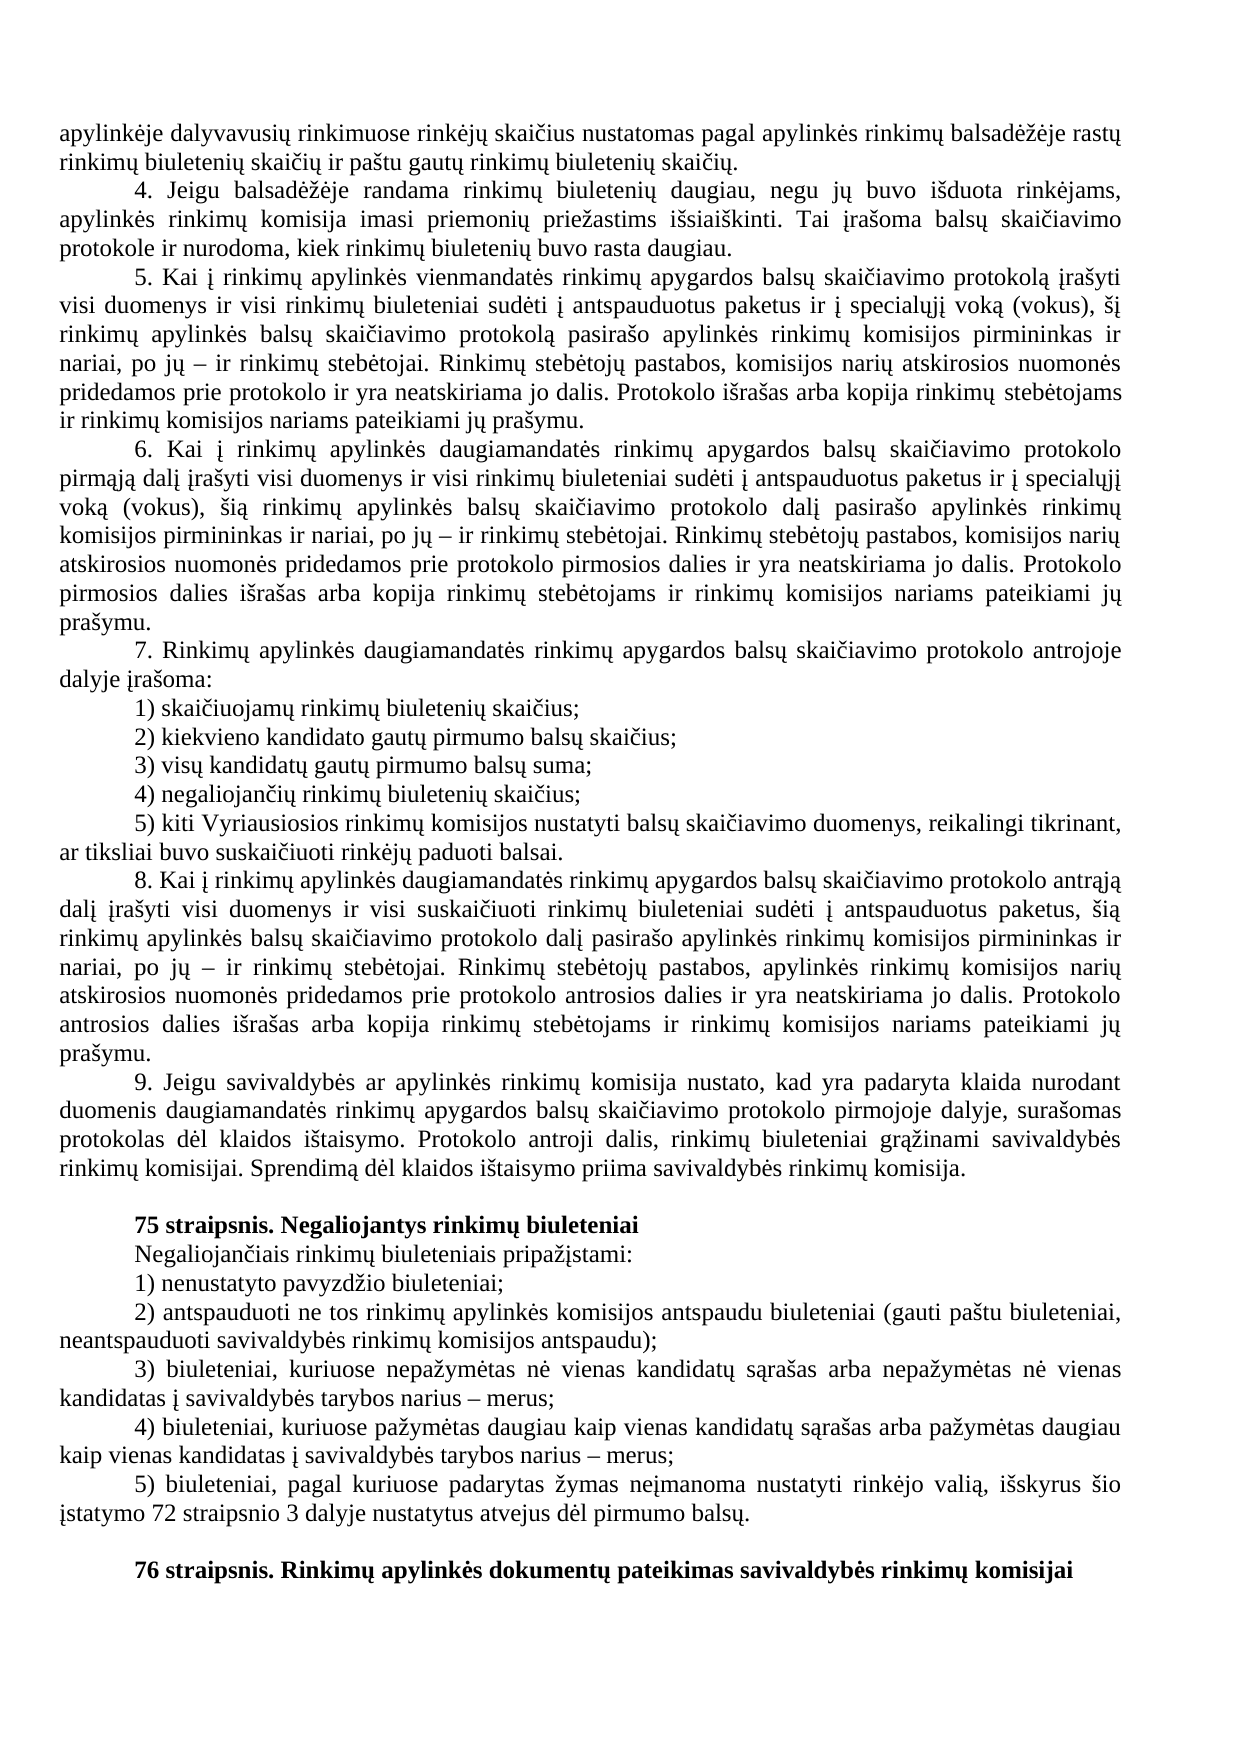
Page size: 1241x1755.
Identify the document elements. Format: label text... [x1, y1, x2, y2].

text 3) visų kandidatų gautų pirmumo balsų suma; [59, 751, 1122, 779]
text 7. Rinkimų apylinkės daugiamandatės rinkimų apygardos balsų skaičiavimo protokolo antrojoje dalyje įrašoma: [59, 636, 1122, 693]
text 8. Kai į rinkimų apylinkės daugiamandatės rinkimų apygardos balsų skaičiavimo protokolo antrąją dalį įrašyti visi duomenys ir visi suskaičiuoti rinkimų biuleteniai sudėti į antspauduotus paketus, šią rinkimų apylinkės balsų skaičiavimo protokolo dalį pasirašo apylinkės rinkimų komisijos pirmininkas ir nariai, po jų – ir rinkimų stebėtojai. Rinkimų stebėtojų pastabos, apylinkės rinkimų komisijos narių atskirosios nuomonės pridedamos prie protokolo antrosios dalies ir yra neatskiriama jo dalis. Protokolo antrosios dalies išrašas arba kopija rinkimų stebėtojams ir rinkimų komisijos nariams pateikiami jų prašymu. [59, 866, 1122, 1067]
text 2) kiekvieno kandidato gautų pirmumo balsų skaičius; [59, 722, 1122, 751]
text 5. Kai į rinkimų apylinkės vienmandatės rinkimų apygardos balsų skaičiavimo protokolą įrašyti visi duomenys ir visi rinkimų biuleteniai sudėti į antspauduotus paketus ir į specialųjį voką (vokus), šį rinkimų apylinkės balsų skaičiavimo protokolą pasirašo apylinkės rinkimų komisijos pirmininkas ir nariai, po jų – ir rinkimų stebėtojai. Rinkimų stebėtojų pastabos, komisijos narių atskirosios nuomonės pridedamos prie protokolo ir yra neatskiriama jo dalis. Protokolo išrašas arba kopija rinkimų stebėtojams ir rinkimų komisijos nariams pateikiami jų prašymu. [59, 262, 1122, 434]
text 5) biuleteniai, pagal kuriuose padarytas žymas neįmanoma nustatyti rinkėjo valią, išskyrus šio įstatymo 72 straipsnio 3 dalyje nustatytus atvejus dėl pirmumo balsų. [59, 1469, 1122, 1527]
text 1) skaičiuojamų rinkimų biuletenių skaičius; [59, 693, 1122, 722]
text 5) kiti Vyriausiosios rinkimų komisijos nustatyti balsų skaičiavimo duomenys, reikalingi tikrinant, ar tiksliai buvo suskaičiuoti rinkėjų paduoti balsai. [59, 808, 1122, 866]
text 6. Kai į rinkimų apylinkės daugiamandatės rinkimų apygardos balsų skaičiavimo protokolo pirmąją dalį įrašyti visi duomenys ir visi rinkimų biuleteniai sudėti į antspauduotus paketus ir į specialųjį voką (vokus), šią rinkimų apylinkės balsų skaičiavimo protokolo dalį pasirašo apylinkės rinkimų komisijos pirmininkas ir nariai, po jų – ir rinkimų stebėtojai. Rinkimų stebėtojų pastabos, komisijos narių atskirosios nuomonės pridedamos prie protokolo pirmosios dalies ir yra neatskiriama jo dalis. Protokolo pirmosios dalies išrašas arba kopija rinkimų stebėtojams ir rinkimų komisijos nariams pateikiami jų prašymu. [59, 434, 1122, 636]
text 2) antspauduoti ne tos rinkimų apylinkės komisijos antspaudu biuleteniai (gauti paštu biuleteniai, neantspauduoti savivaldybės rinkimų komisijos antspaudu); [59, 1297, 1122, 1354]
text 76 straipsnis. Rinkimų apylinkės dokumentų pateikimas savivaldybės rinkimų komisijai [134, 1556, 1122, 1584]
text 4) biuleteniai, kuriuose pažymėtas daugiau kaip vienas kandidatų sąrašas arba pažymėtas daugiau kaip vienas kandidatas į savivaldybės tarybos narius – merus; [59, 1412, 1122, 1469]
text 4. Jeigu balsadėžėje randama rinkimų biuletenių daugiau, negu jų buvo išduota rinkėjams, apylinkės rinkimų komisija imasi priemonių priežastims išsiaiškinti. Tai įrašoma balsų skaičiavimo protokole ir nurodoma, kiek rinkimų biuletenių buvo rasta daugiau. [59, 176, 1122, 262]
text 1) nenustatyto pavyzdžio biuleteniai; [59, 1268, 1122, 1297]
text apylinkėje dalyvavusių rinkimuose rinkėjų skaičius nustatomas pagal apylinkės rinkimų balsadėžėje rastų rinkimų biuletenių skaičių ir paštu gautų rinkimų biuletenių skaičių. [59, 118, 1122, 176]
text 9. Jeigu savivaldybės ar apylinkės rinkimų komisija nustato, kad yra padaryta klaida nurodant duomenis daugiamandatės rinkimų apygardos balsų skaičiavimo protokolo pirmojoje dalyje, surašomas protokolas dėl klaidos ištaisymo. Protokolo antroji dalis, rinkimų biuleteniai grąžinami savivaldybės rinkimų komisijai. Sprendimą dėl klaidos ištaisymo priima savivaldybės rinkimų komisija. [59, 1067, 1122, 1182]
text Negaliojančiais rinkimų biuleteniais pripažįstami: [59, 1239, 1122, 1268]
text 4) negaliojančių rinkimų biuletenių skaičius; [59, 779, 1122, 808]
text 3) biuleteniai, kuriuose nepažymėtas nė vienas kandidatų sąrašas arba nepažymėtas nė vienas kandidatas į savivaldybės tarybos narius – merus; [59, 1354, 1122, 1412]
text 75 straipsnis. Negaliojantys rinkimų biuleteniai [59, 1211, 1122, 1239]
